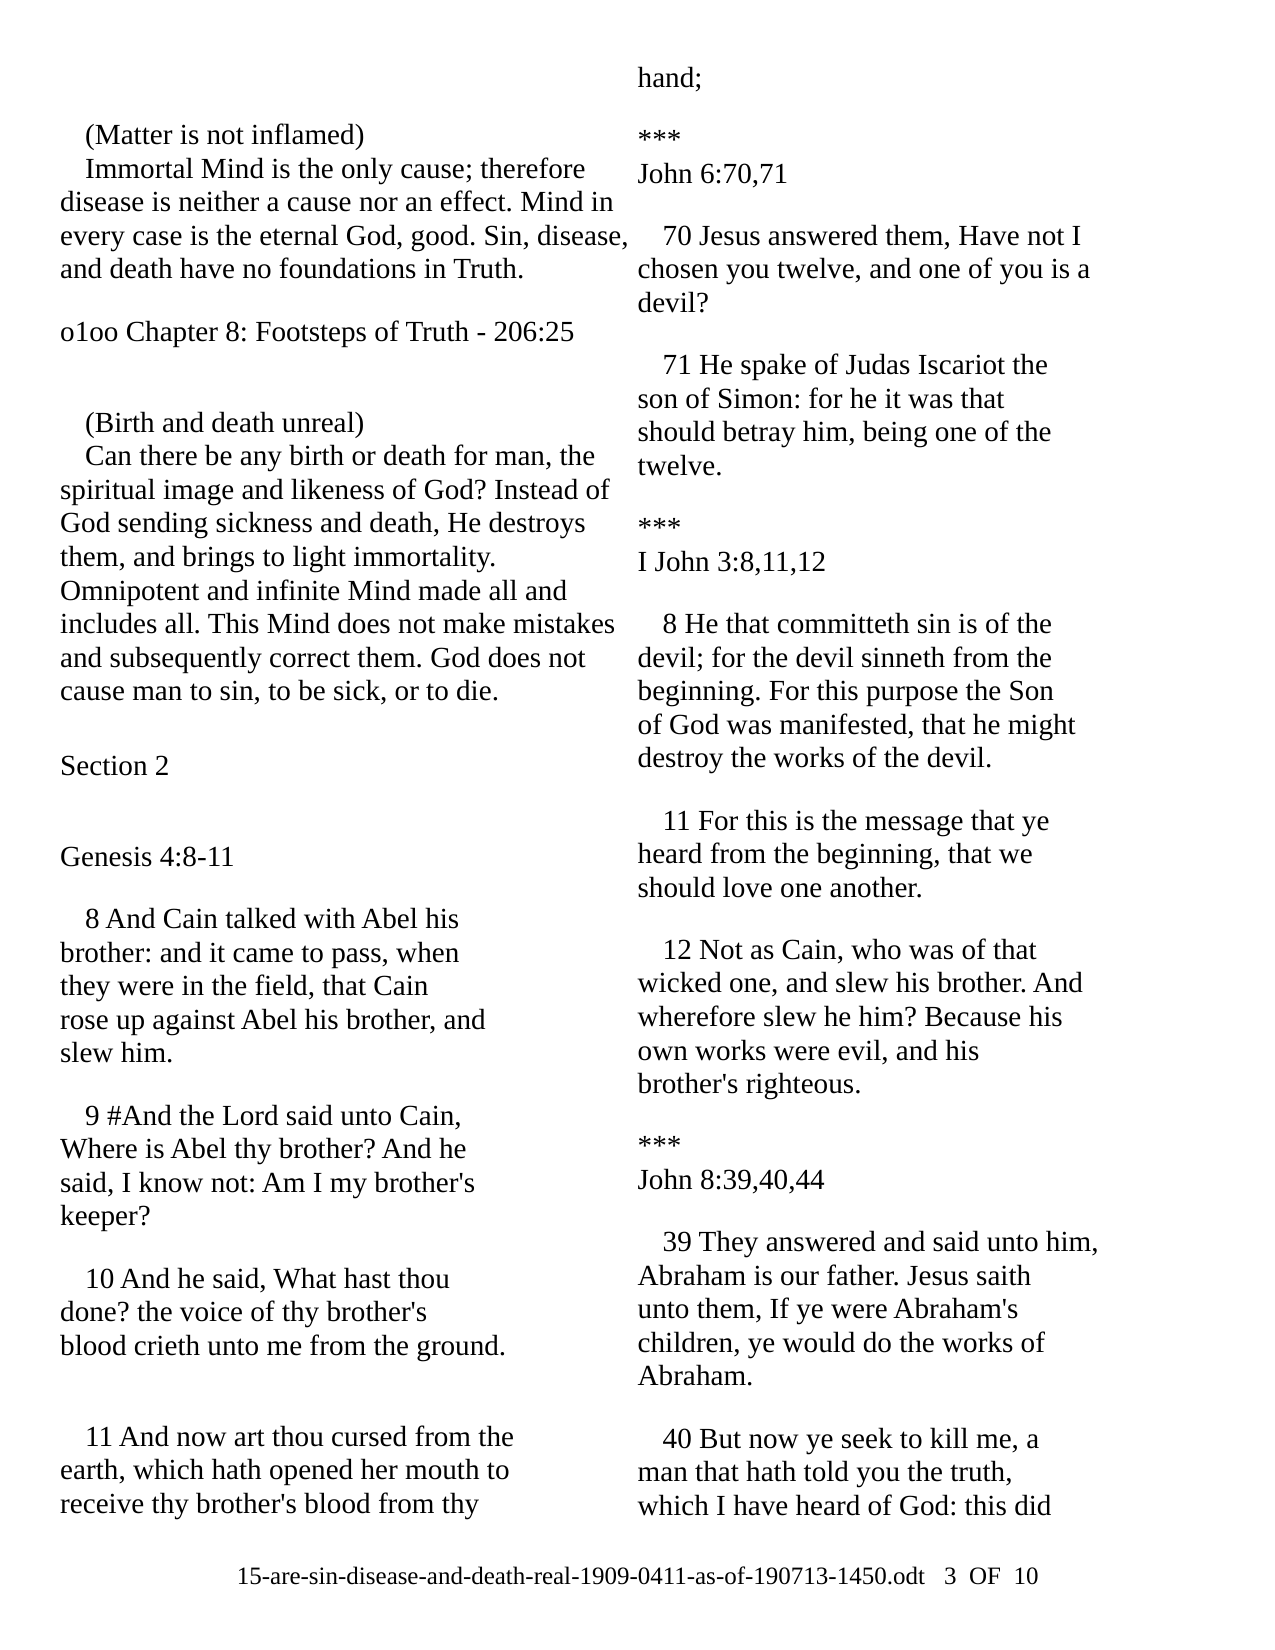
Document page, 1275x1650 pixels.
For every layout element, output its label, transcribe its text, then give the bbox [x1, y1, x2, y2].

text Genesis 4:8-11 8 And Cain talked with Abel his brother: and it came to pass, when they were in the field, that Cain rose up against Abel his brother, and slew him. 9 #And the Lord said unto Cain, Where is Abel thy brother? And he said, I know not: Am I my brother's keeper? 10 And he said, What hast thou done? the voice of thy brother's blood crieth unto me from the ground. 11 And now art thou cursed from the earth, which hath opened her mouth to receive thy brother's blood from thy hand; *** John 6:70,71 70 Jesus answered them, Have not I chosen you twelve, and one of you is a devil? 71 He spake of Judas Iscariot the son of Simon: for he it was that should betray him, being one of the twelve. *** I John 3:8,11,12 8 He that committeth sin is of the devil; for the devil sinneth from the beginning. For this purpose the Son of God was manifested, that he might destroy the works of the devil. 11 For this is the message that ye heard from the beginning, that we should love one another. 12 Not as Cain, who was of that wicked one, and slew his brother. And wherefore slew he him? Because his own works were evil, and his brother's righteous. *** John 8:39,40,44 39 They answered and said unto him, Abraham is our father. Jesus saith unto them, If ye were Abraham's children, ye would do the works of Abraham. 40 But now ye seek to kill me, a man that hath told you the truth, which I have heard of God: this did not Abraham. 44 Ye are of your father the devil, and the lusts of your father ye will do. He was a murderer from the beginning, and abode not in the truth, because there is no truth in him. When he speaketh a lie, he speaketh of his own: for he is a liar, and the father of it. ooo2 Chapter 15: Genesis - 538:17,27-3 (Contrasted testimony) Sin, sickness, and death have no record in the Elohistic introduction of Genesis, in which God creates the heavens, earth, and man. Until that which contradicts the truth of being enters into the arena, evil has no history, and evil is brought into view only as the unreal in contradistinction to the real and eternal. (Erroneous conception) As both mortal man and sin have a beginning, they must consequently have an end, while the sinless, real man is eternal. Eve's declaration, "I have gotten a man from the Lord," supposes God to be the author of sin and sin's progeny. This false sense of existence is fratricidal. In the words of Jesus, it (evil, devil) is "a murderer from the beginning." ooo2 Chapter 15: Genesis - 554:20 (Mendacity of error) Jesus defined this opposite of God and His creation better than we can, when he said, "He is a liar, and the father of it." Jesus also said, "Have not I chosen you twelve, and one of you is a devil?" This he said of Judas, one of Adam's race. Jesus never intimated that God made a devil, but he did say, "Ye are of your father, the devil." All these sayings were to show that mind in matter is the author of itself, and is simply a falsity and illusion. 584:17-21 Chapter 17: Glossary (DEVIL) DEVIL. Evil; a lie; error; neither corporeality nor mind; the opposite of Truth; a belief in sin, sickness, and death; animal magnetism or hypnotism; the lust of the flesh, which saith: "I am life and intelligence in matter. 1ooo Chapter 4: Christian Science versus Spiritualism - 89:27 (Divine origination) Cain very naturally concluded that if life was in the body, and man gave it, man had the right to take it away. This incident shows that the belief of life in matter was "a murderer from the beginning." [60, 60, 1215, 1521]
text (Matter is not inflamed) Immortal Mind is the only cause; therefore disease is neither a cause nor an effect. Mind in every case is the eternal God, good. Sin, disease, and death have no foundations in Truth. o1oo Chapter 8: Footsteps of Truth - 206:25 (Birth and death unreal) Can there be any birth or death for man, the spiritual image and likeness of God? Instead of God sending sickness and death, He destroys them, and brings to light immortality. Omnipotent and infinite Mind made all and includes all. This Mind does not make mistakes and subsequently correct them. God does not cause man to sin, to be sick, or to die. [60, 60, 637, 707]
text Section 2 [60, 748, 637, 782]
